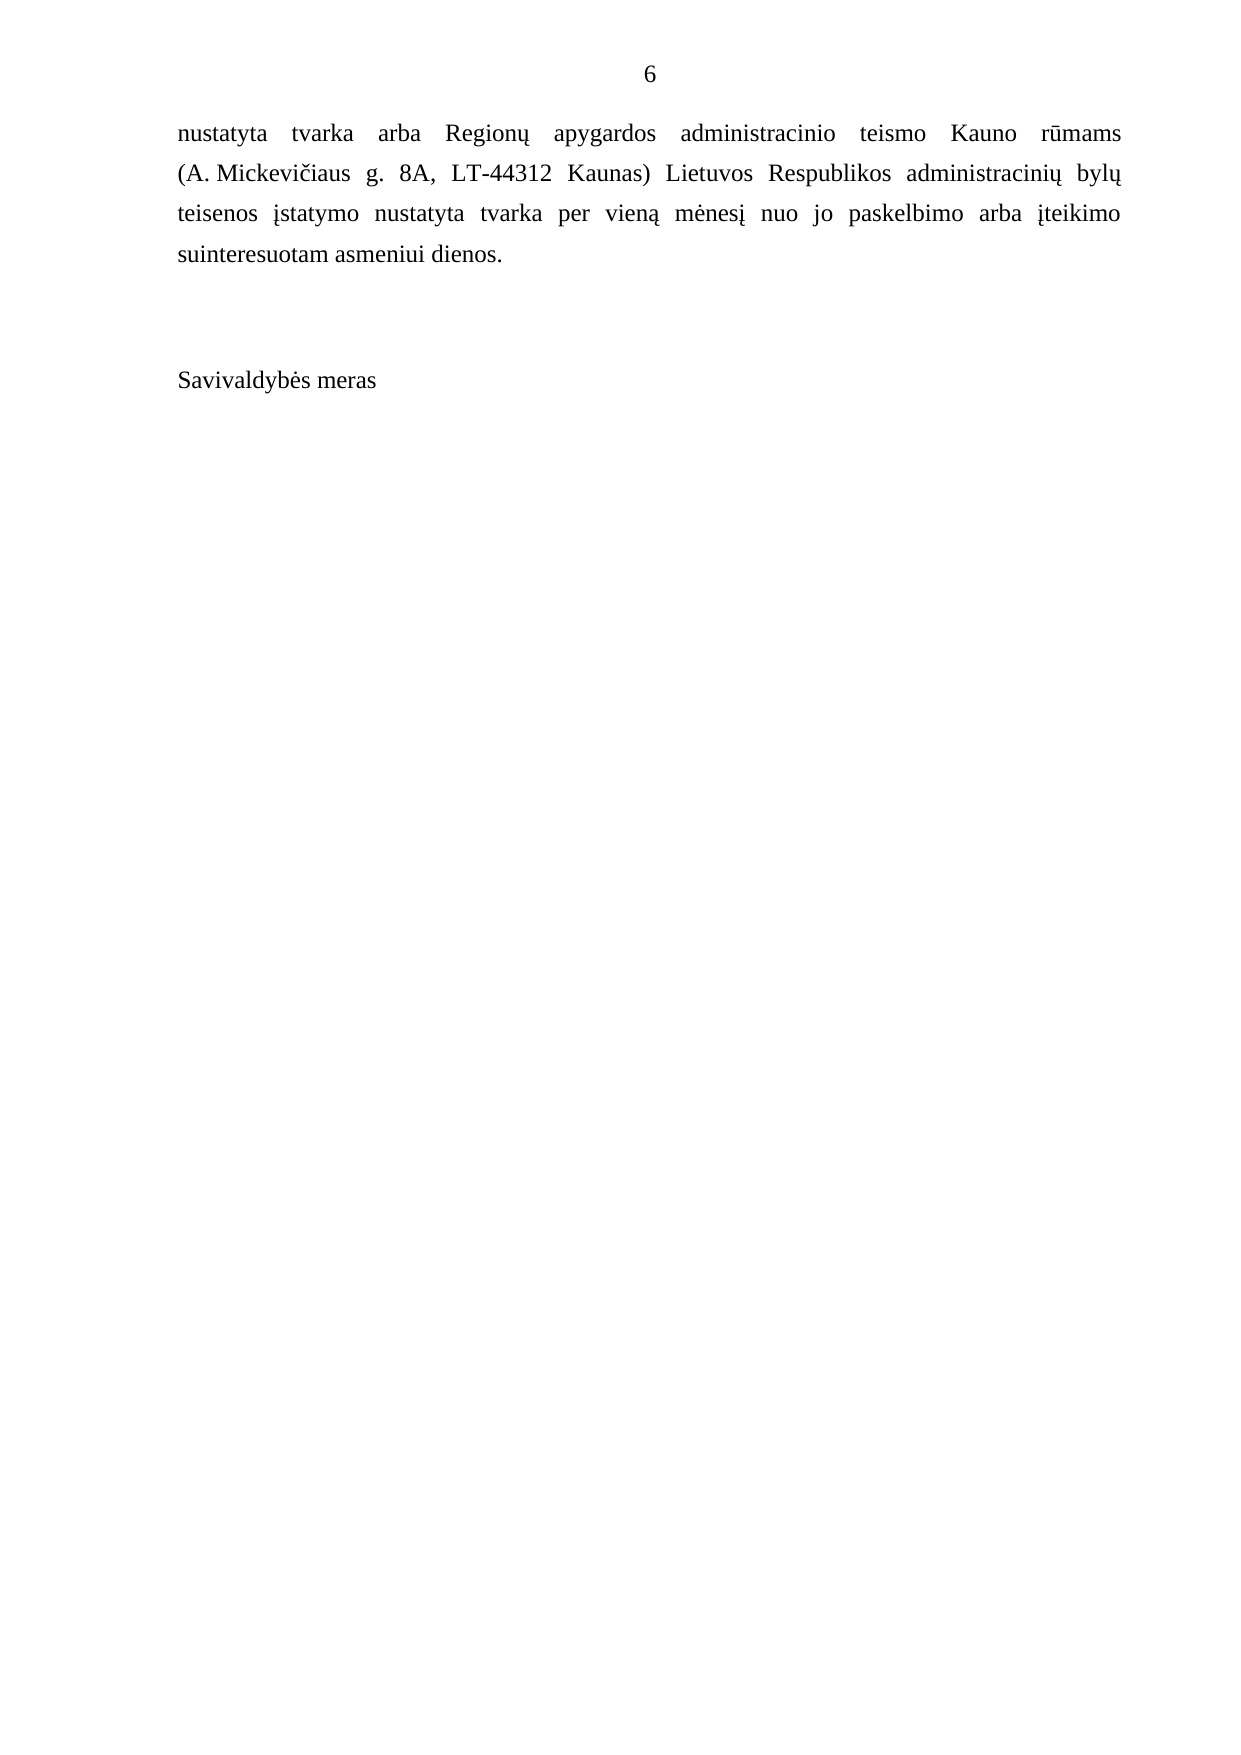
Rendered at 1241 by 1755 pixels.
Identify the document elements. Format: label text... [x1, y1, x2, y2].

text nustatyta tvarka arba Regionų apygardos administracinio teismo Kauno rūmams (A. Mickevičiaus g. 8A, LT-44312 Kaunas) Lietuvos Respublikos administracinių bylų teisenos įstatymo nustatyta tvarka per vieną mėnesį nuo jo paskelbimo arba įteikimo suinteresuotam asmeniui dienos. [177, 118, 1122, 267]
text Savivaldybės meras [177, 365, 1122, 394]
